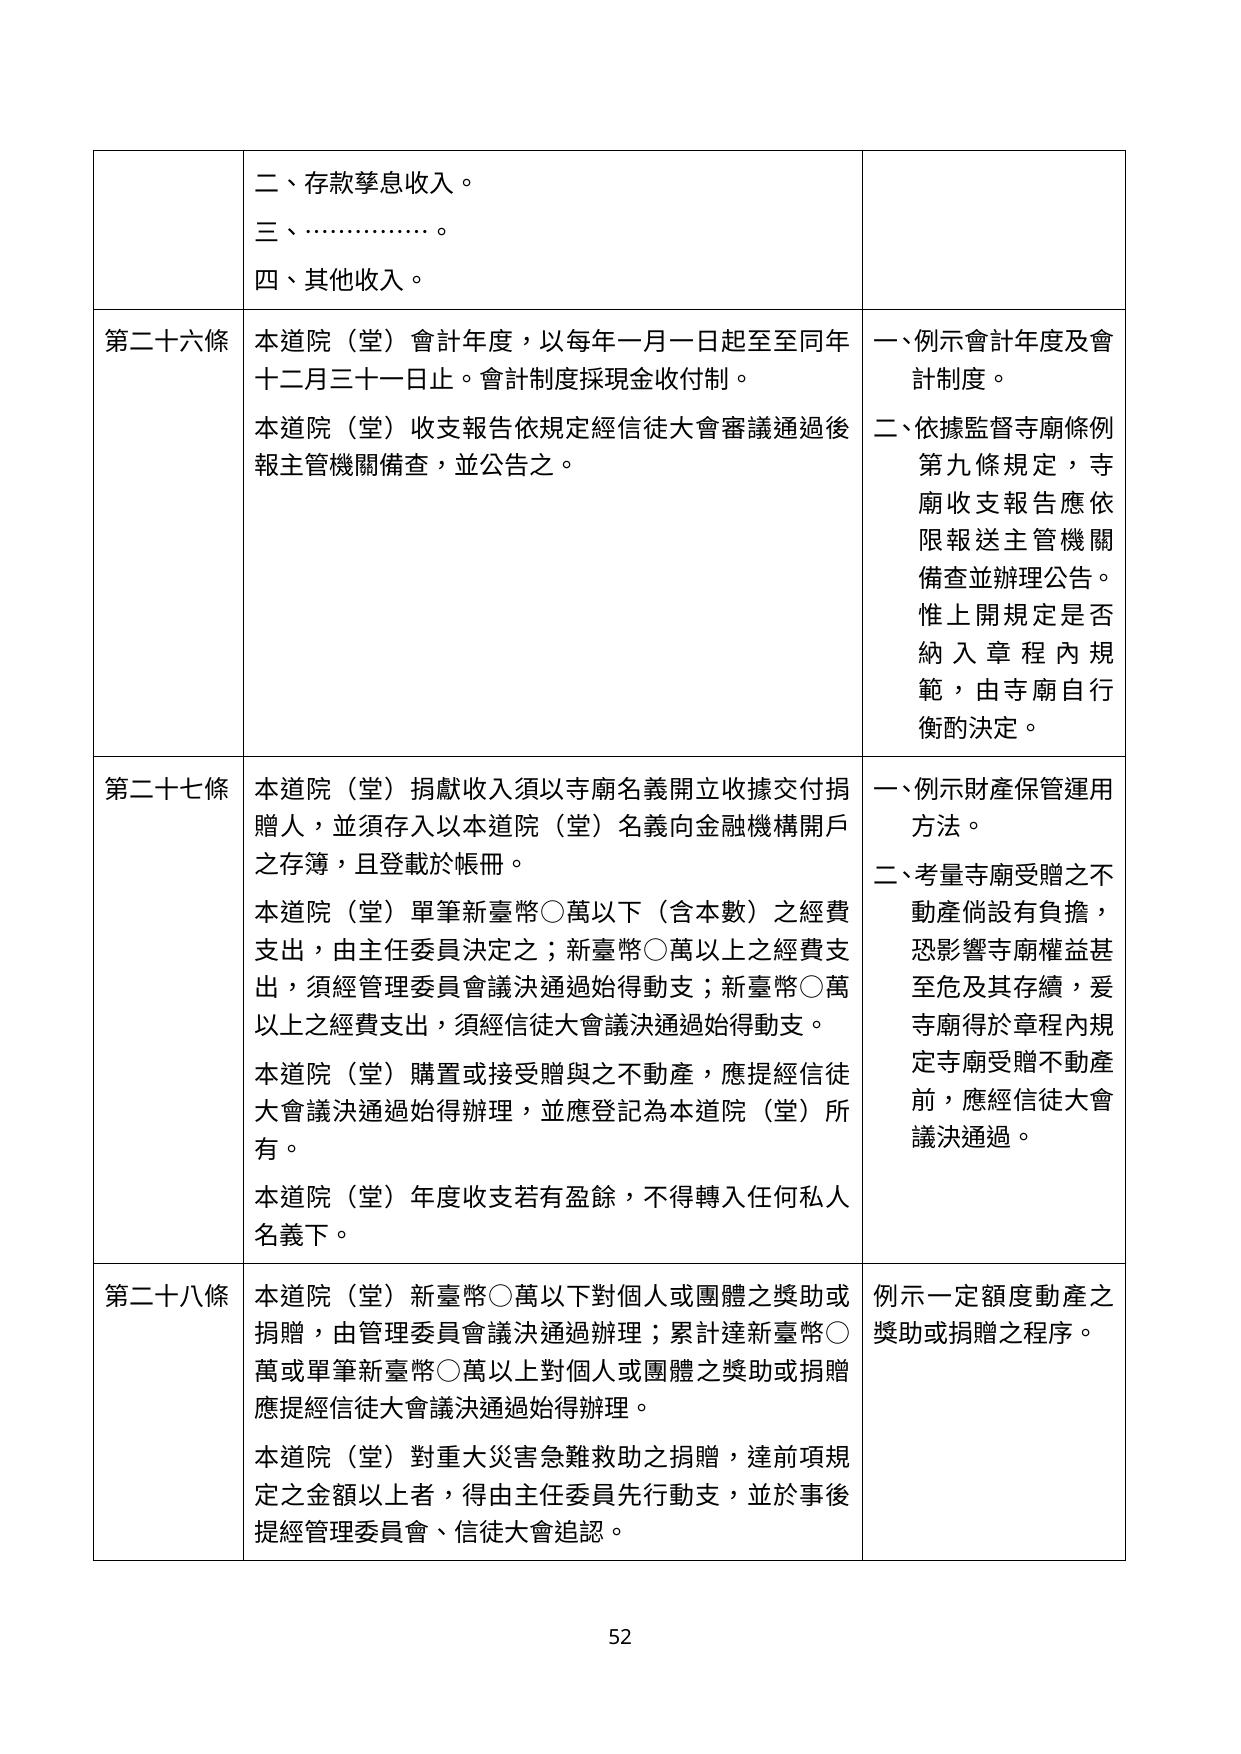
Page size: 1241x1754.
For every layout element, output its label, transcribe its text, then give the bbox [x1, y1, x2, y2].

table_cell [94, 151, 243, 308]
table_cell 一、例示會計年度及會計制度。 二、依據監督寺廟條例第九條規定，寺廟收支報告應依限報送主管機關備查並辦理公告。惟上開規定是否納入章程內規範，由寺廟自行衡酌決定。 [863, 310, 1125, 756]
table_cell 第二十六條 [94, 310, 243, 756]
table_cell 本道院（堂）新臺幣○萬以下對個人或團體之獎助或捐贈，由管理委員會議決通過辦理；累計達新臺幣○萬或單筆新臺幣○萬以上對個人或團體之獎助或捐贈應提經信徒大會議決通過始得辦理。 本道院（堂）對重大災害急難救助之捐贈，達前項規定之金額以上者，得由主任委員先行動支，並於事後提經管理委員會、信徒大會追認。 [244, 1264, 862, 1560]
table_cell 例示一定額度動產之獎助或捐贈之程序。 [863, 1264, 1125, 1560]
table_cell 二、存款孳息收入。 三、……………。 四、其他收入。 [244, 151, 862, 308]
table_cell 本道院（堂）會計年度，以每年一月一日起至至同年十二月三十一日止。會計制度採現金收付制。 本道院（堂）收支報告依規定經信徒大會審議通過後報主管機關備查，並公告之。 [244, 310, 862, 756]
table_cell 本道院（堂）捐獻收入須以寺廟名義開立收據交付捐贈人，並須存入以本道院（堂）名義向金融機構開戶之存簿，且登載於帳冊。 本道院（堂）單筆新臺幣○萬以下（含本數）之經費支出，由主任委員決定之；新臺幣○萬以上之經費支出，須經管理委員會議決通過始得動支；新臺幣○萬以上之經費支出，須經信徒大會議決通過始得動支。 本道院（堂）購置或接受贈與之不動產，應提經信徒大會議決通過始得辦理，並應登記為本道院（堂）所有。 本道院（堂）年度收支若有盈餘，不得轉入任何私人名義下。 [244, 757, 862, 1263]
table_cell 第二十八條 [94, 1264, 243, 1560]
table_cell [863, 151, 1125, 308]
table_cell 第二十七條 [94, 757, 243, 1263]
table_cell 一、例示財產保管運用方法。 二、考量寺廟受贈之不動產倘設有負擔，恐影響寺廟權益甚至危及其存續，爰寺廟得於章程內規定寺廟受贈不動產前，應經信徒大會議決通過。 [863, 757, 1125, 1263]
